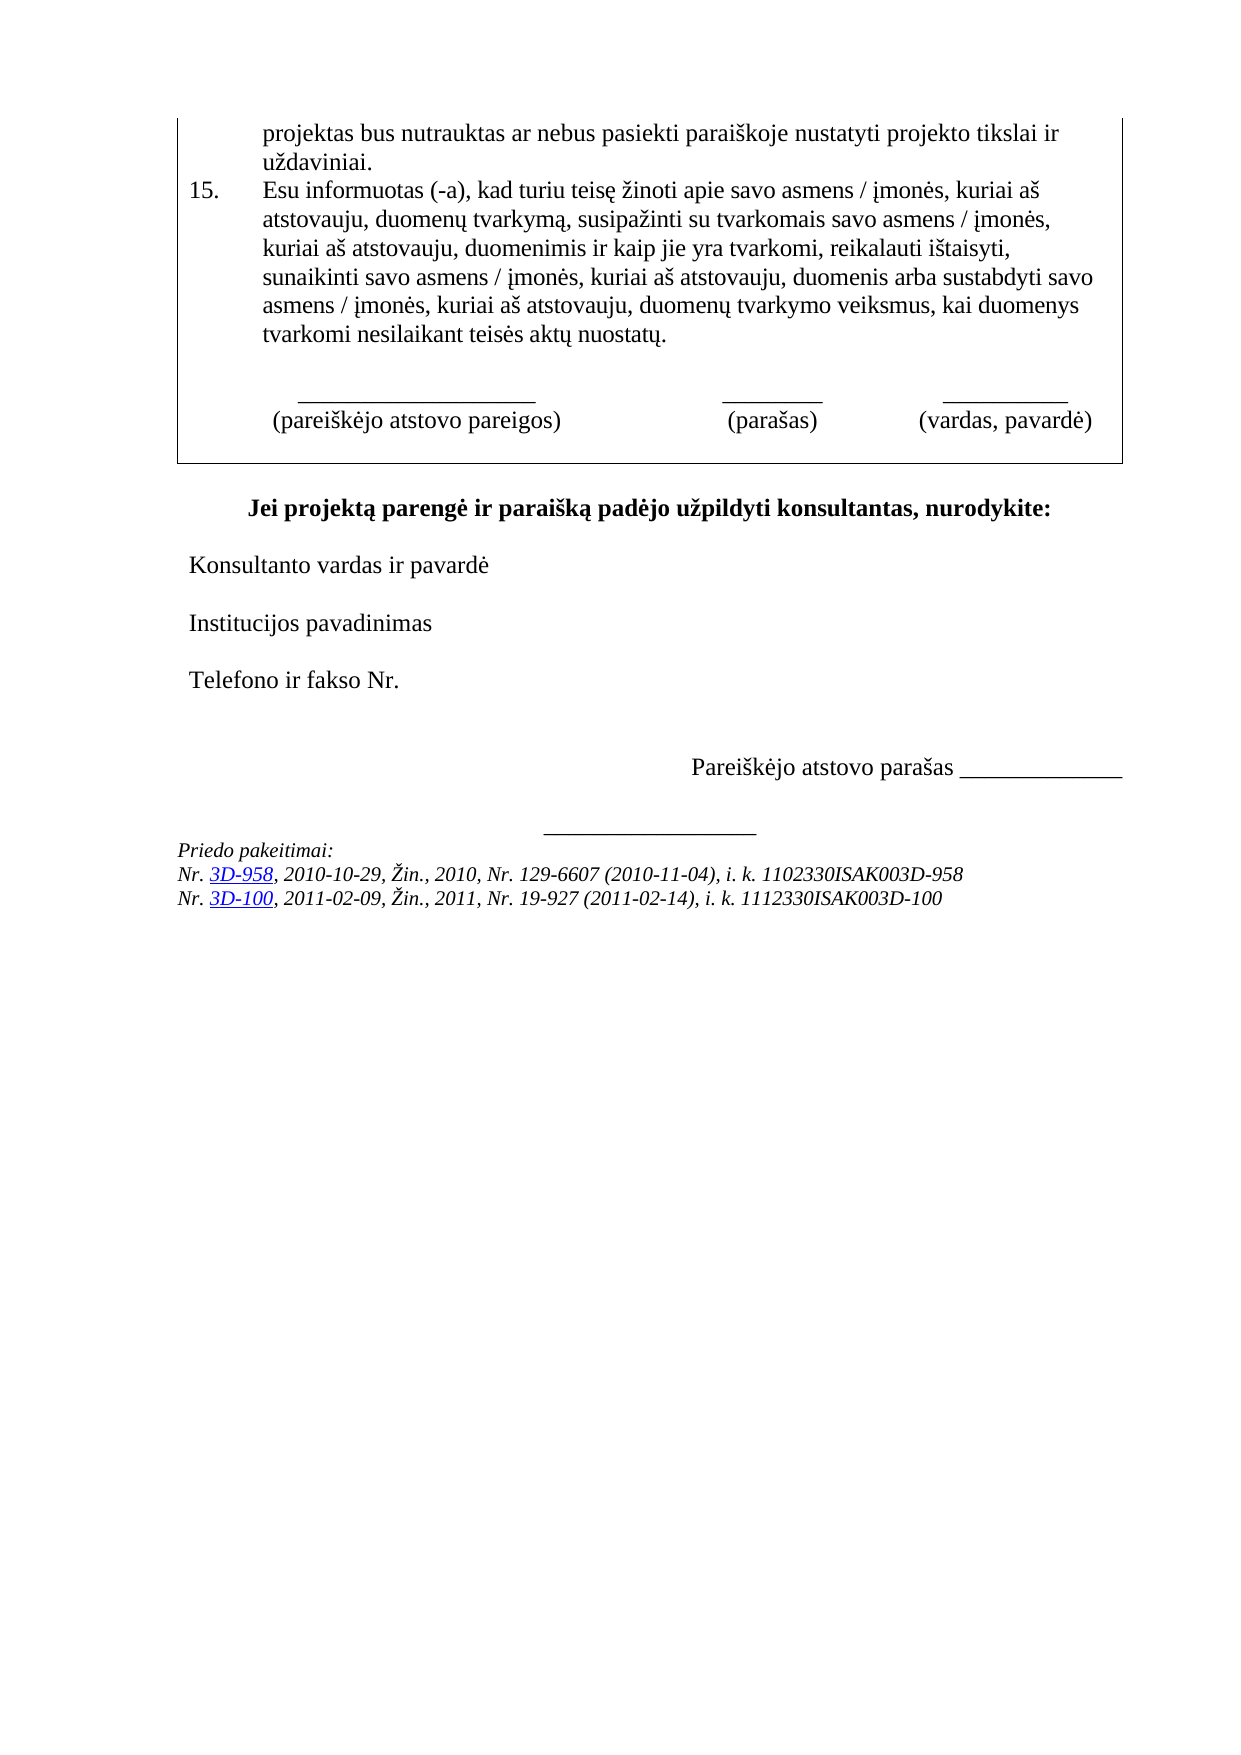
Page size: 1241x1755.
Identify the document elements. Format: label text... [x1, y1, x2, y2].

text Priedo pakeitimai: [177, 838, 1122, 862]
table_cell [656, 434, 1122, 463]
table_cell Esu informuotas (-a), kad turiu teisę žinoti apie savo asmens / įmonės, kuriai aš atstovauju, duomenų tvarkymą, susipažinti su tvarkomais savo asmens / įmonės, kuriai aš atstovauju, duomenimis ir kaip jie yra tvarkomi, reikalauti ištaisyti, sunaikinti savo asmens / įmonės, kuriai aš atstovauju, duomenis arba sustabdyti savo asmens / įmonės, kuriai aš atstovauju, duomenų tvarkymo veiksmus, kai duomenys tvarkomi nesilaikant teisės aktų nuostatų. [251, 176, 1122, 377]
text Nr. 3D-958, 2010-10-29, Žin., 2010, Nr. 129-6607 (2010-11-04), i. k. 1102330ISAK003D-958 [177, 862, 1122, 886]
table_cell __________ (vardas, pavardė) [889, 377, 1122, 434]
table_cell [178, 434, 656, 463]
text Jei projektą parengė ir paraišką padėjo užpildyti konsultantas, nurodykite: [177, 493, 1122, 522]
table_cell projektas bus nutrauktas ar nebus pasiekti paraiškoje nustatyti projekto tikslai ir uždaviniai. [251, 118, 1122, 176]
table_cell ___________________ (pareiškėjo atstovo pareigos) [178, 377, 656, 434]
text _________________ [177, 809, 1122, 838]
text Pareiškėjo atstovo parašas _____________ [177, 752, 1122, 780]
table_cell 15. [178, 176, 251, 377]
text Nr. 3D-100, 2011-02-09, Žin., 2011, Nr. 19-927 (2011-02-14), i. k. 1112330ISAK003D-100 [177, 886, 1122, 910]
table_cell ________ (parašas) [656, 377, 889, 434]
table_cell [178, 118, 251, 176]
table_header Konsultanto vardas ir pavardė Institucijos pavadinimas Telefono ir fakso Nr. [177, 550, 1145, 723]
